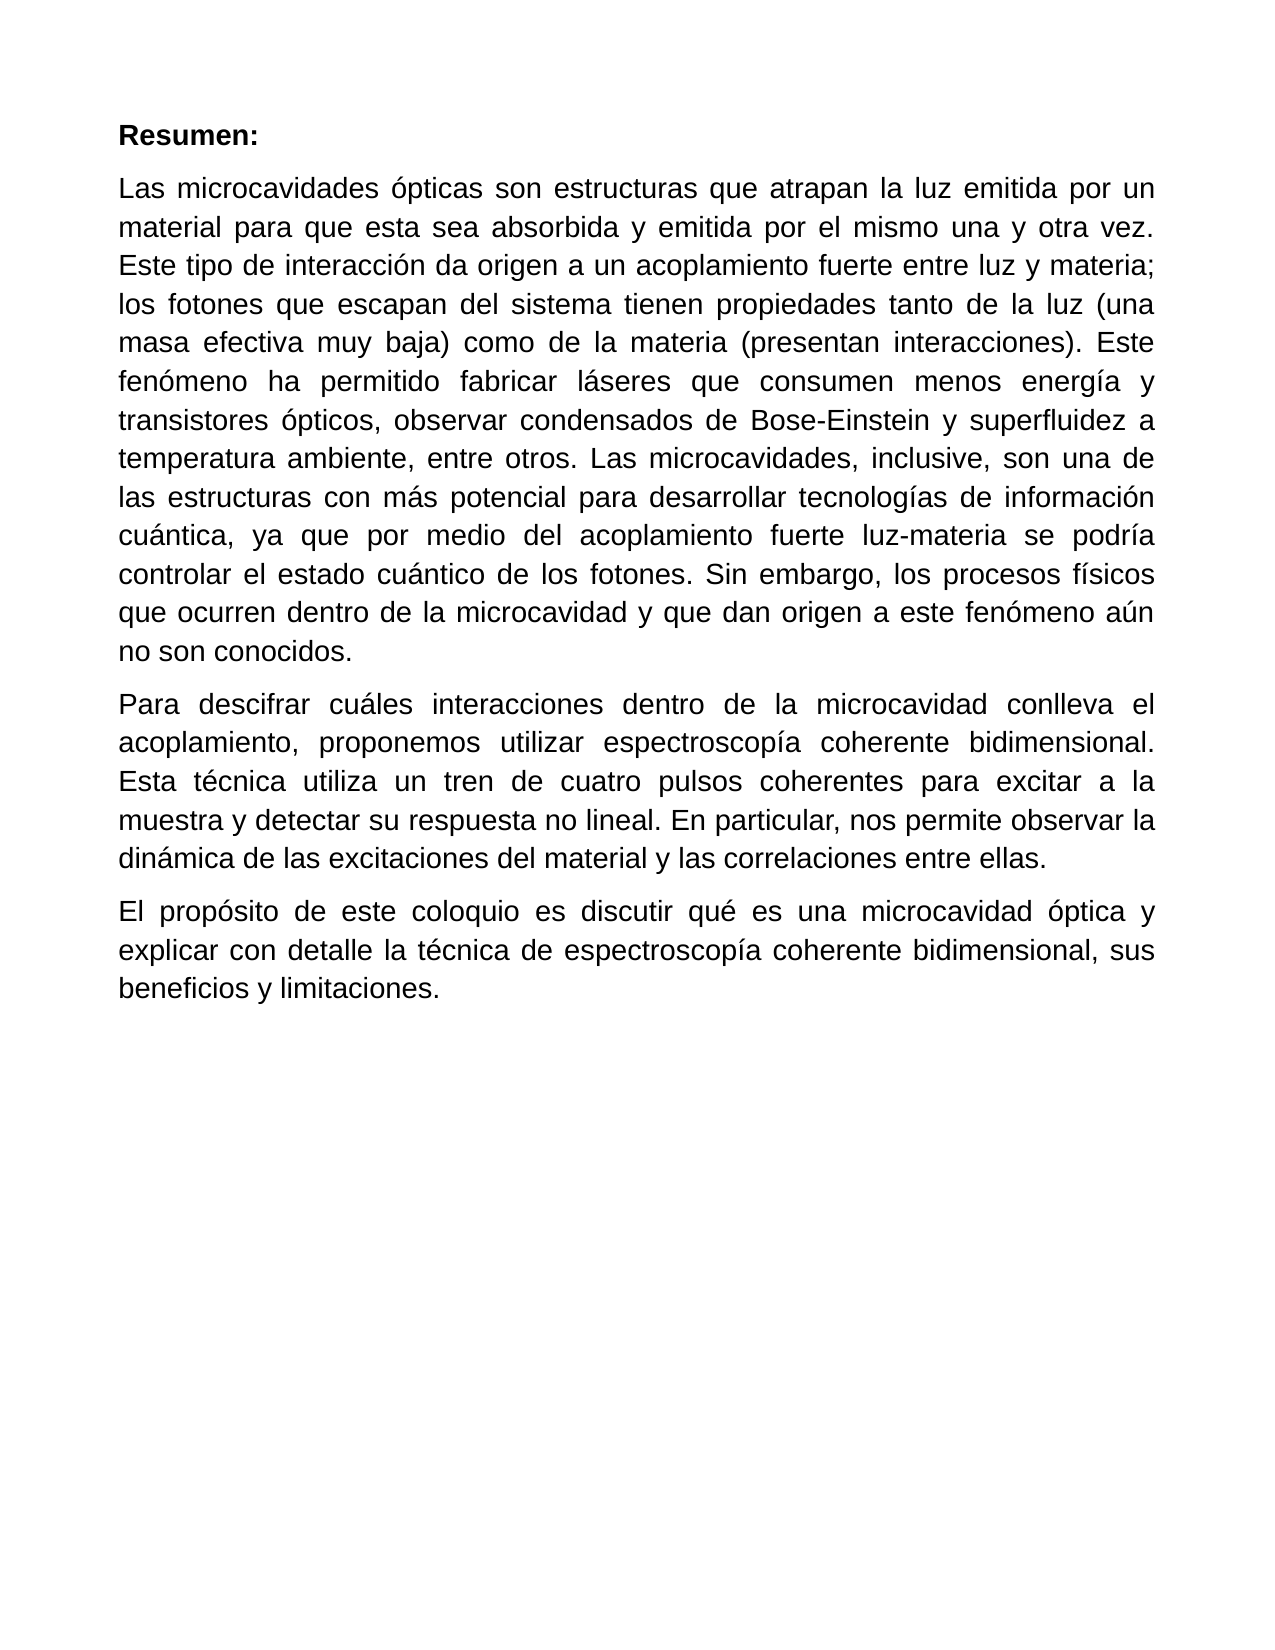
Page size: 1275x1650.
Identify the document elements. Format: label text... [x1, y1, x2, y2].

text Resumen: [118, 118, 1157, 152]
text Las microcavidades ópticas son estructuras que atrapan la luz emitida por un material para que esta sea absorbida y emitida por el mismo una y otra vez. Este tipo de interacción da origen a un acoplamiento fuerte entre luz y materia; los fotones que escapan del sistema tienen propiedades tanto de la luz (una masa efectiva muy baja) como de la materia (presentan interacciones). Este fenómeno ha permitido fabricar láseres que consumen menos energía y transistores ópticos, observar condensados de Bose-Einstein y superfluidez a temperatura ambiente, entre otros. Las microcavidades, inclusive, son una de las estructuras con más potencial para desarrollar tecnologías de información cuántica, ya que por medio del acoplamiento fuerte luz-materia se podría controlar el estado cuántico de los fotones. Sin embargo, los procesos físicos que ocurren dentro de la microcavidad y que dan origen a este fenómeno aún no son conocidos. [118, 171, 1157, 667]
text El propósito de este coloquio es discutir qué es una microcavidad óptica y explicar con detalle la técnica de espectroscopía coherente bidimensional, sus beneficios y limitaciones. [118, 894, 1157, 1005]
text Para descifrar cuáles interacciones dentro de la microcavidad conlleva el acoplamiento, proponemos utilizar espectroscopía coherente bidimensional. Esta técnica utiliza un tren de cuatro pulsos coherentes para excitar a la muestra y detectar su respuesta no lineal. En particular, nos permite observar la dinámica de las excitaciones del material y las correlaciones entre ellas. [118, 687, 1157, 874]
